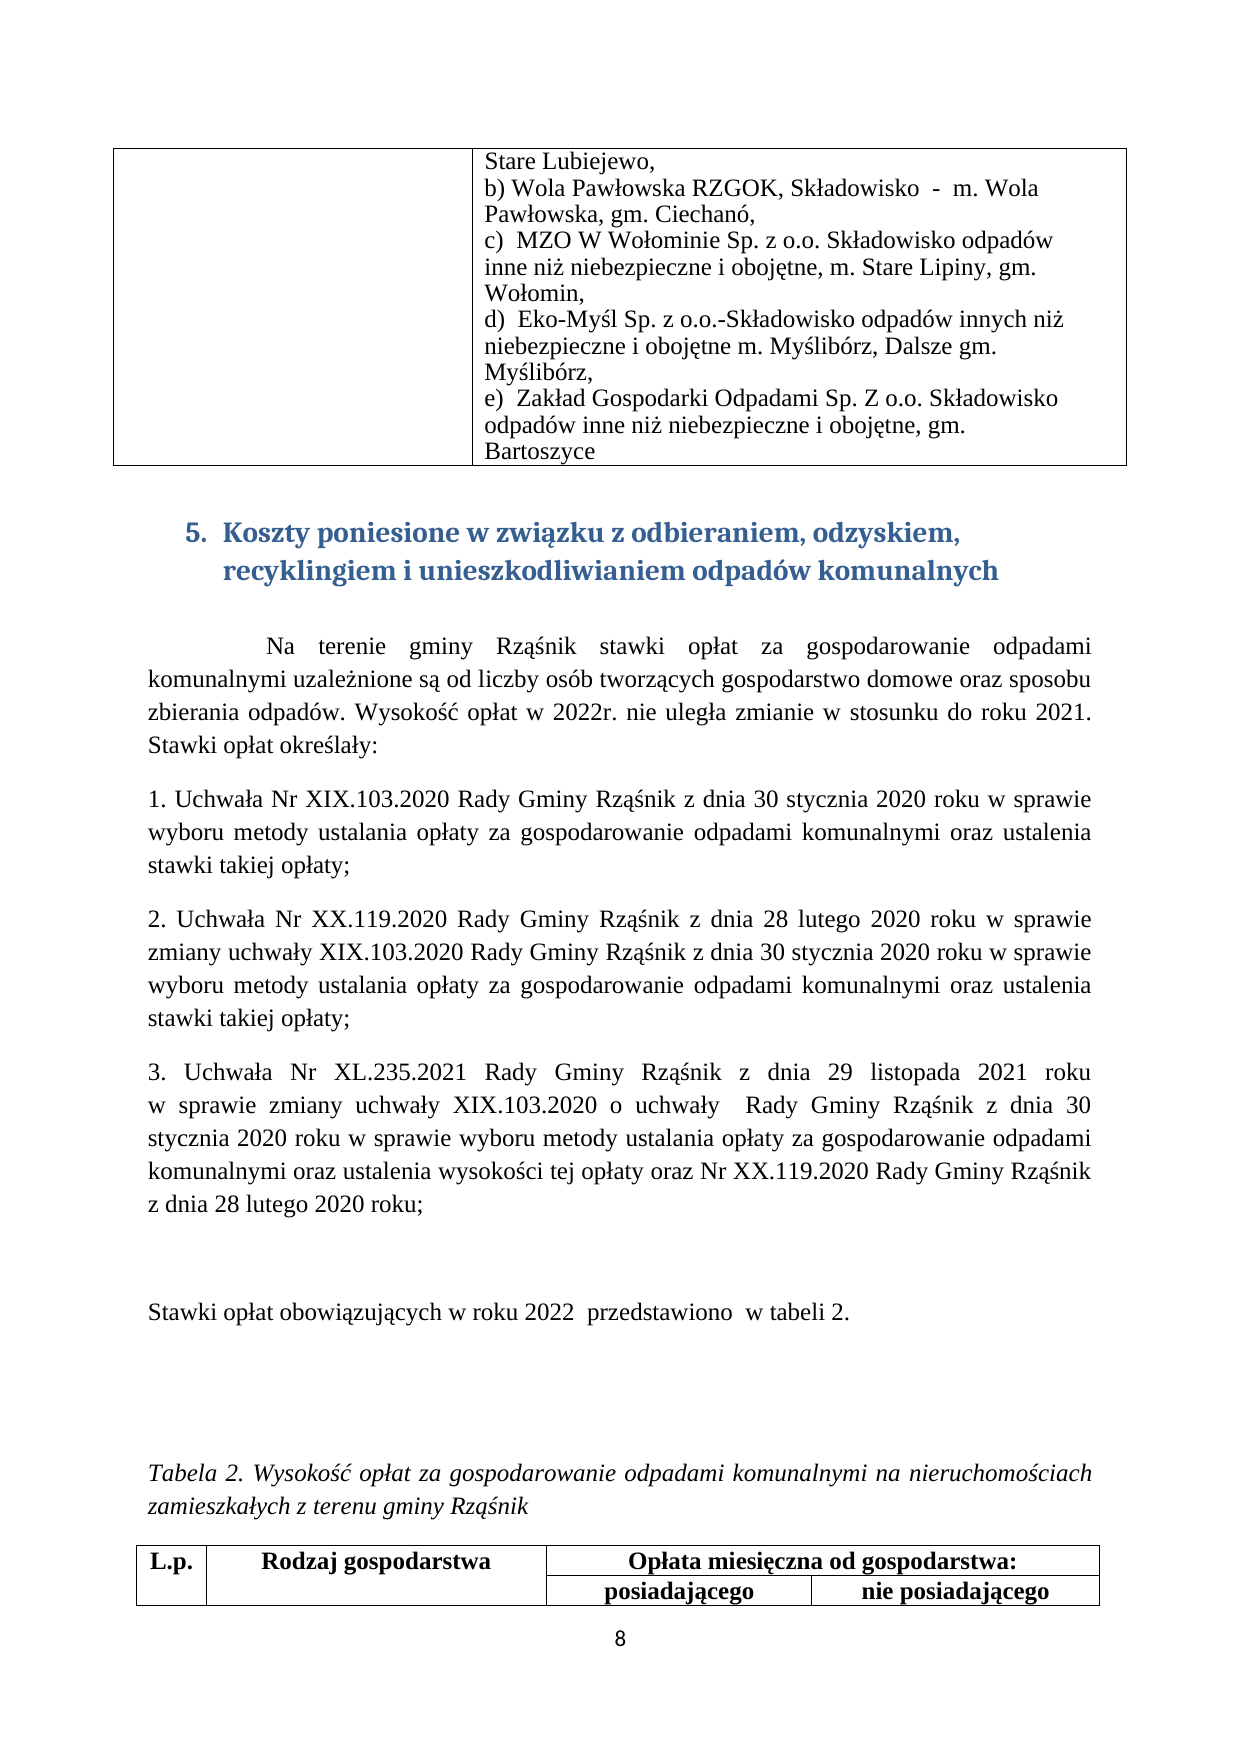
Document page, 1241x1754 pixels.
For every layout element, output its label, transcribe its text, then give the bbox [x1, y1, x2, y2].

text Tabela 2. Wysokość opłat za gospodarowanie odpadami komunalnymi na nieruchomościach zamieszkałych z terenu gminy Rząśnik [148, 1458, 1093, 1520]
subtitle Koszty poniesione w związku z odbieraniem, odzyskiem, recyklingiem i unieszkodliwianiem odpadów komunalnych [185, 516, 1093, 626]
table_header Rodzaj gospodarstwa [207, 1546, 546, 1605]
table_header L.p. [137, 1546, 206, 1605]
text 3. Uchwała Nr XL.235.2021 Rady Gminy Rząśnik z dnia 29 listopada 2021 roku w sprawie zmiany uchwały XIX.103.2020 o uchwały Rady Gminy Rząśnik z dnia 30 stycznia 2020 roku w sprawie wyboru metody ustalania opłaty za gospodarowanie odpadami komunalnymi oraz ustalenia wysokości tej opłaty oraz Nr XX.119.2020 Rady Gminy Rząśnik z dnia 28 lutego 2020 roku; [148, 1057, 1093, 1218]
table_header Opłata miesięczna od gospodarstwa: [547, 1546, 1099, 1575]
table_cell nie posiadającego [812, 1576, 1099, 1605]
text 1. Uchwała Nr XIX.103.2020 Rady Gminy Rząśnik z dnia 30 stycznia 2020 roku w sprawie wyboru metody ustalania opłaty za gospodarowanie odpadami komunalnymi oraz ustalenia stawki takiej opłaty; [148, 784, 1093, 879]
table_cell Stare Lubiejewo, b) Wola Pawłowska RZGOK, Składowisko - m. Wola Pawłowska, gm. Ciechanó, c) MZO W Wołominie Sp. z o.o. Składowisko odpadów inne niż niebezpieczne i obojętne, m. Stare Lipiny, gm. Wołomin, d) Eko-Myśl Sp. z o.o.-Składowisko odpadów innych niż niebezpieczne i obojętne m. Myślibórz, Dalsze gm. Myślibórz, e) Zakład Gospodarki Odpadami Sp. Z o.o. Składowisko odpadów inne niż niebezpieczne i obojętne, gm. Bartoszyce [473, 149, 1126, 465]
text Na terenie gminy Rząśnik stawki opłat za gospodarowanie odpadami komunalnymi uzależnione są od liczby osób tworzących gospodarstwo domowe oraz sposobu zbierania odpadów. Wysokość opłat w 2022r. nie uległa zmianie w stosunku do roku 2021. Stawki opłat określały: [148, 631, 1093, 759]
table_cell [114, 149, 472, 465]
text Stawki opłat obowiązujących w roku 2022 przedstawiono w tabeli 2. [148, 1297, 1093, 1326]
text 2. Uchwała Nr XX.119.2020 Rady Gminy Rząśnik z dnia 28 lutego 2020 roku w sprawie zmiany uchwały XIX.103.2020 Rady Gminy Rząśnik z dnia 30 stycznia 2020 roku w sprawie wyboru metody ustalania opłaty za gospodarowanie odpadami komunalnymi oraz ustalenia stawki takiej opłaty; [148, 904, 1093, 1032]
table_cell posiadającego [547, 1576, 811, 1605]
